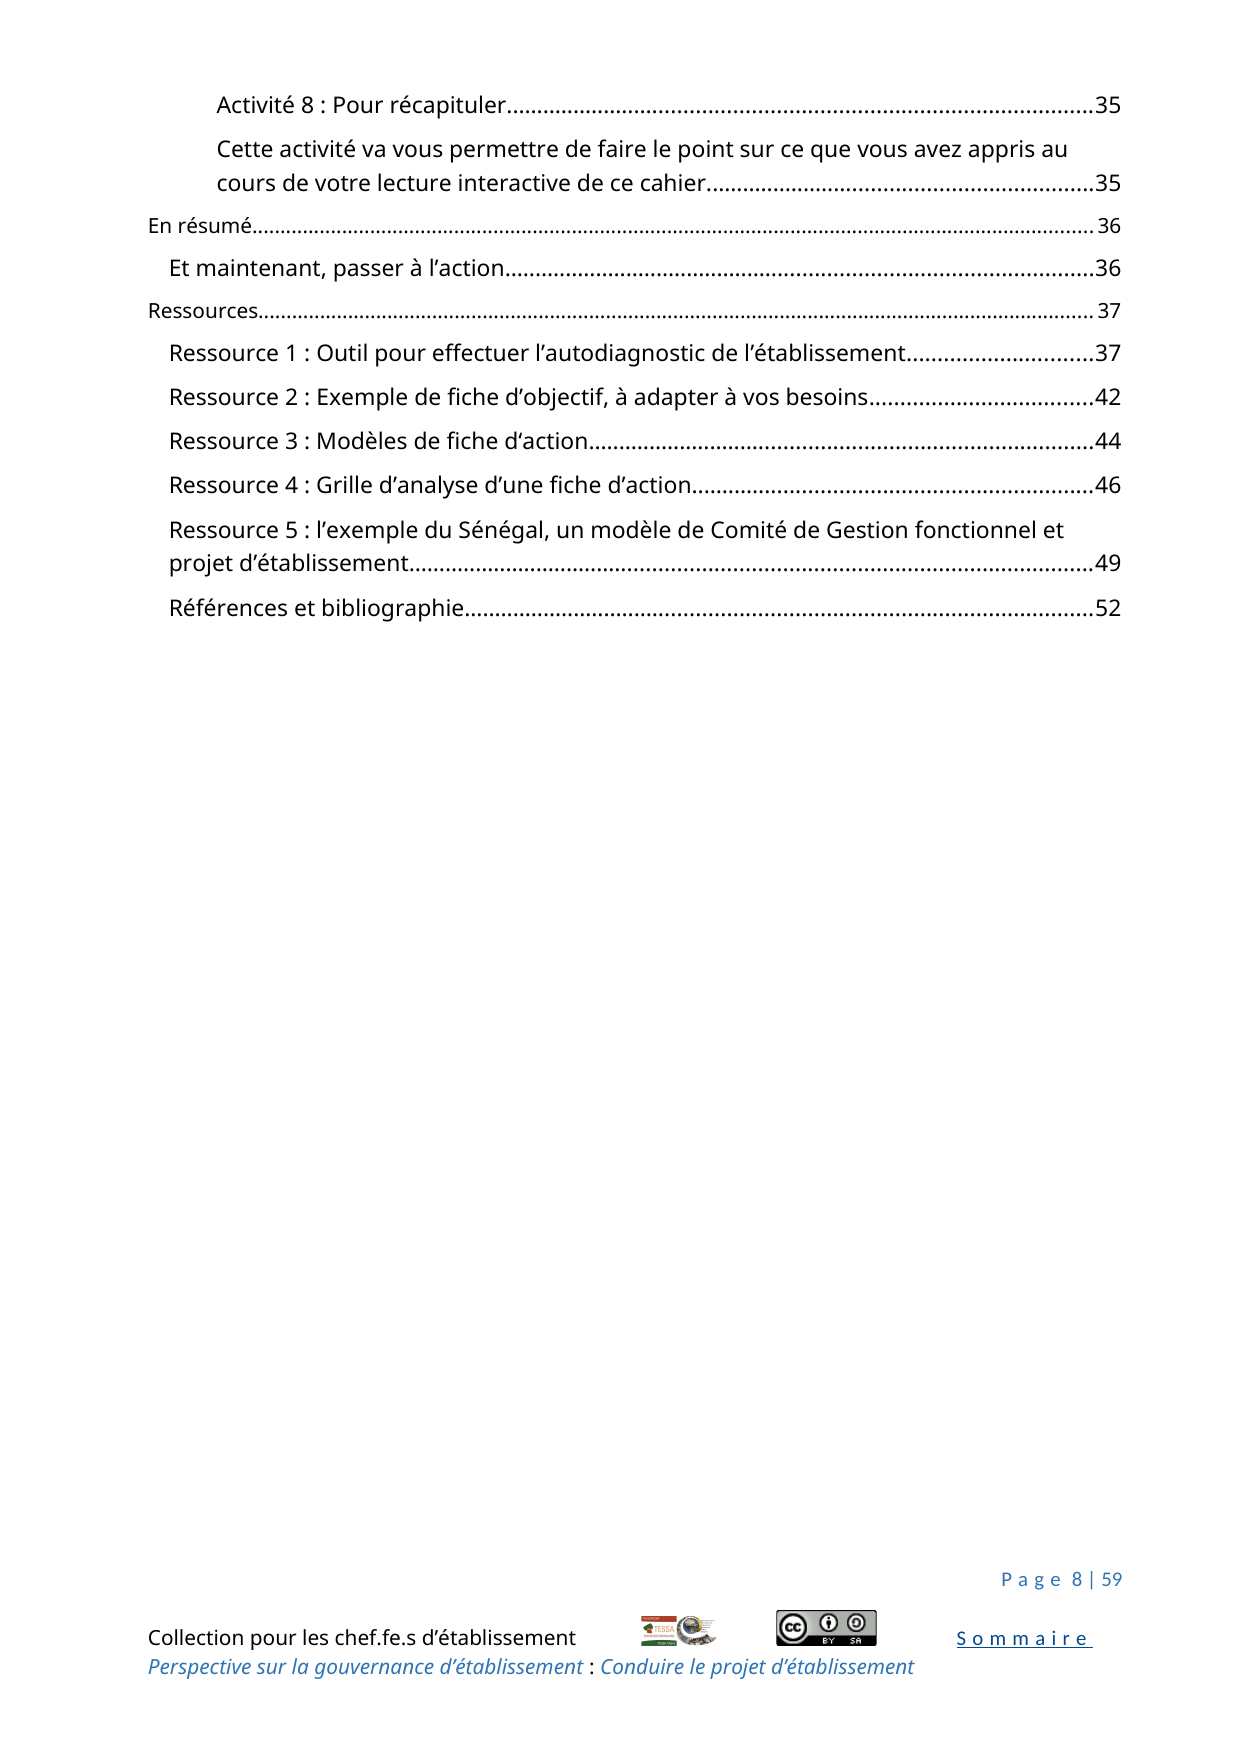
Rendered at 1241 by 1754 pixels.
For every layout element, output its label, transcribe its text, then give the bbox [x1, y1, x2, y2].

text Ressource 5 : l’exemple du Sénégal, un modèle de Comité de Gestion fonctionnel et projet d’établissement 49 [168, 514, 1122, 579]
text Ressources 37 [148, 296, 1122, 324]
text Activité 8 : Pour récapituler 35 [216, 89, 1122, 120]
text Ressource 4 : Grille d’analyse d’une fiche d’action 46 [168, 469, 1122, 501]
text En résumé 36 [148, 211, 1122, 239]
picture [776, 1610, 877, 1646]
picture [641, 1616, 717, 1646]
text Ressource 2 : Exemple de fiche d’objectif, à adapter à vos besoins 42 [168, 381, 1122, 412]
text Cette activité va vous permettre de faire le point sur ce que vous avez appris au cours de votre lecture interactive de ce cahier. 35 [216, 133, 1122, 198]
text Références et bibliographie 52 [168, 592, 1122, 623]
text Et maintenant, passer à l’action 36 [168, 252, 1122, 283]
text Ressource 1 : Outil pour effectuer l’autodiagnostic de l’établissement 37 [168, 337, 1122, 368]
text Ressource 3 : Modèles de fiche d‘action 44 [168, 425, 1122, 457]
